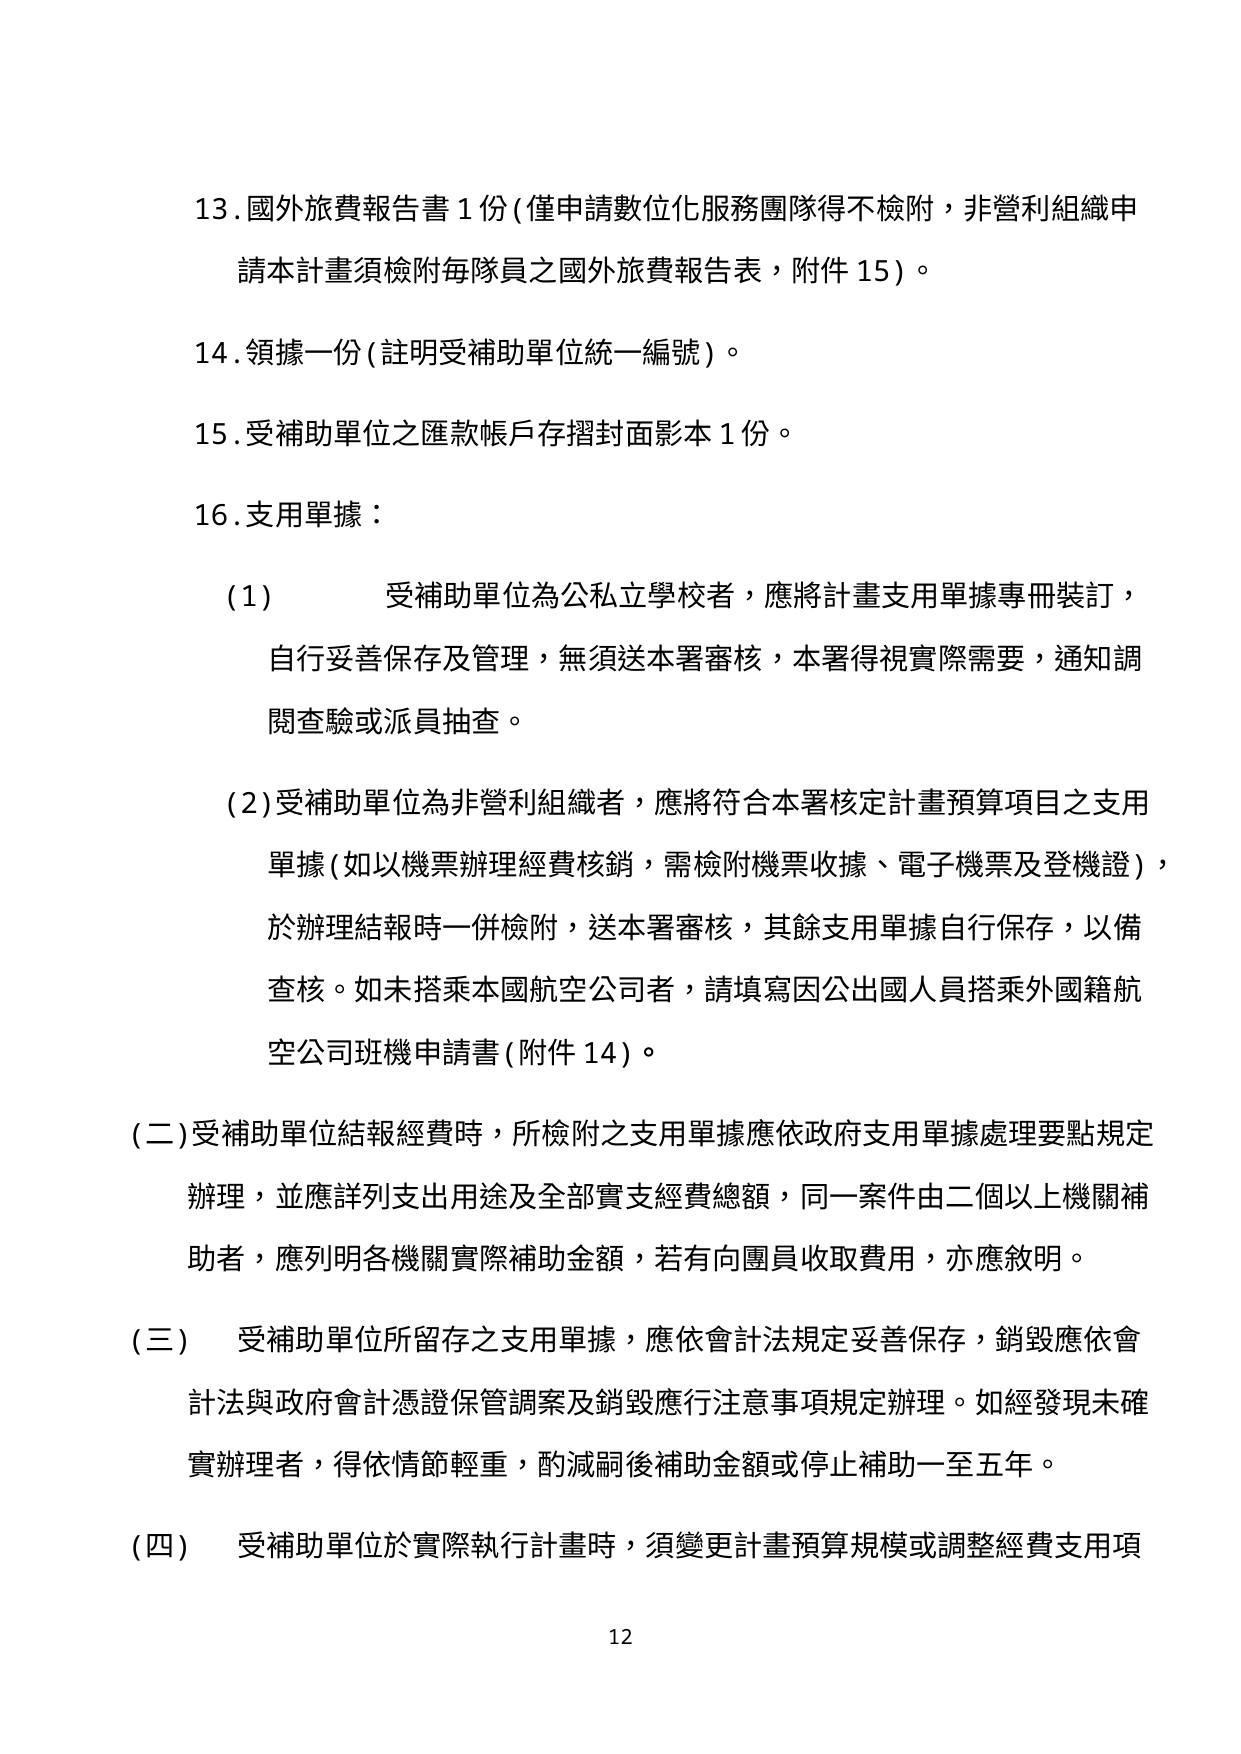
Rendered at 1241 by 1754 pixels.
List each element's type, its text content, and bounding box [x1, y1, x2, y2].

text (1) 受補助單位為公私立學校者，應將計畫支用單據專冊裝訂，自行妥善保存及管理，無須送本署審核，本署得視實際需要，通知調閱查驗或派員抽查。 [223, 553, 1165, 740]
text 13.國外旅費報告書1份(僅申請數位化服務團隊得不檢附，非營利組織申請本計畫須檢附毎隊員之國外旅費報告表，附件15)。 [193, 165, 1165, 290]
text (二)受補助單位結報經費時，所檢附之支用單據應依政府支用單據處理要點規定辦理，並應詳列支出用途及全部實支經費總額，同一案件由二個以上機關補助者，應列明各機關實際補助金額，若有向團員收取費用，亦應敘明。 [127, 1090, 1165, 1278]
text 16.支用單據： [193, 471, 1165, 534]
text (2)受補助單位為非營利組織者，應將符合本署核定計畫預算項目之支用單據(如以機票辦理經費核銷，需檢附機票收據、電子機票及登機證)，於辦理結報時一併檢附，送本署審核，其餘支用單據自行保存，以備查核。如未搭乘本國航空公司者，請填寫因公出國人員搭乘外國籍航空公司班機申請書(附件14)。 [223, 759, 1165, 1071]
text 15.受補助單位之匯款帳戶存摺封面影本1份。 [193, 390, 1165, 453]
text (三) 受補助單位所留存之支用單據，應依會計法規定妥善保存，銷毀應依會計法與政府會計憑證保管調案及銷毀應行注意事項規定辦理。如經發現未確實辦理者，得依情節輕重，酌減嗣後補助金額或停止補助一至五年。 [127, 1296, 1165, 1484]
text (四) 受補助單位於實際執行計畫時，須變更計畫預算規模或調整經費支用項 [127, 1503, 1165, 1565]
text 14.領據一份(註明受補助單位統一編號)。 [193, 309, 1165, 371]
